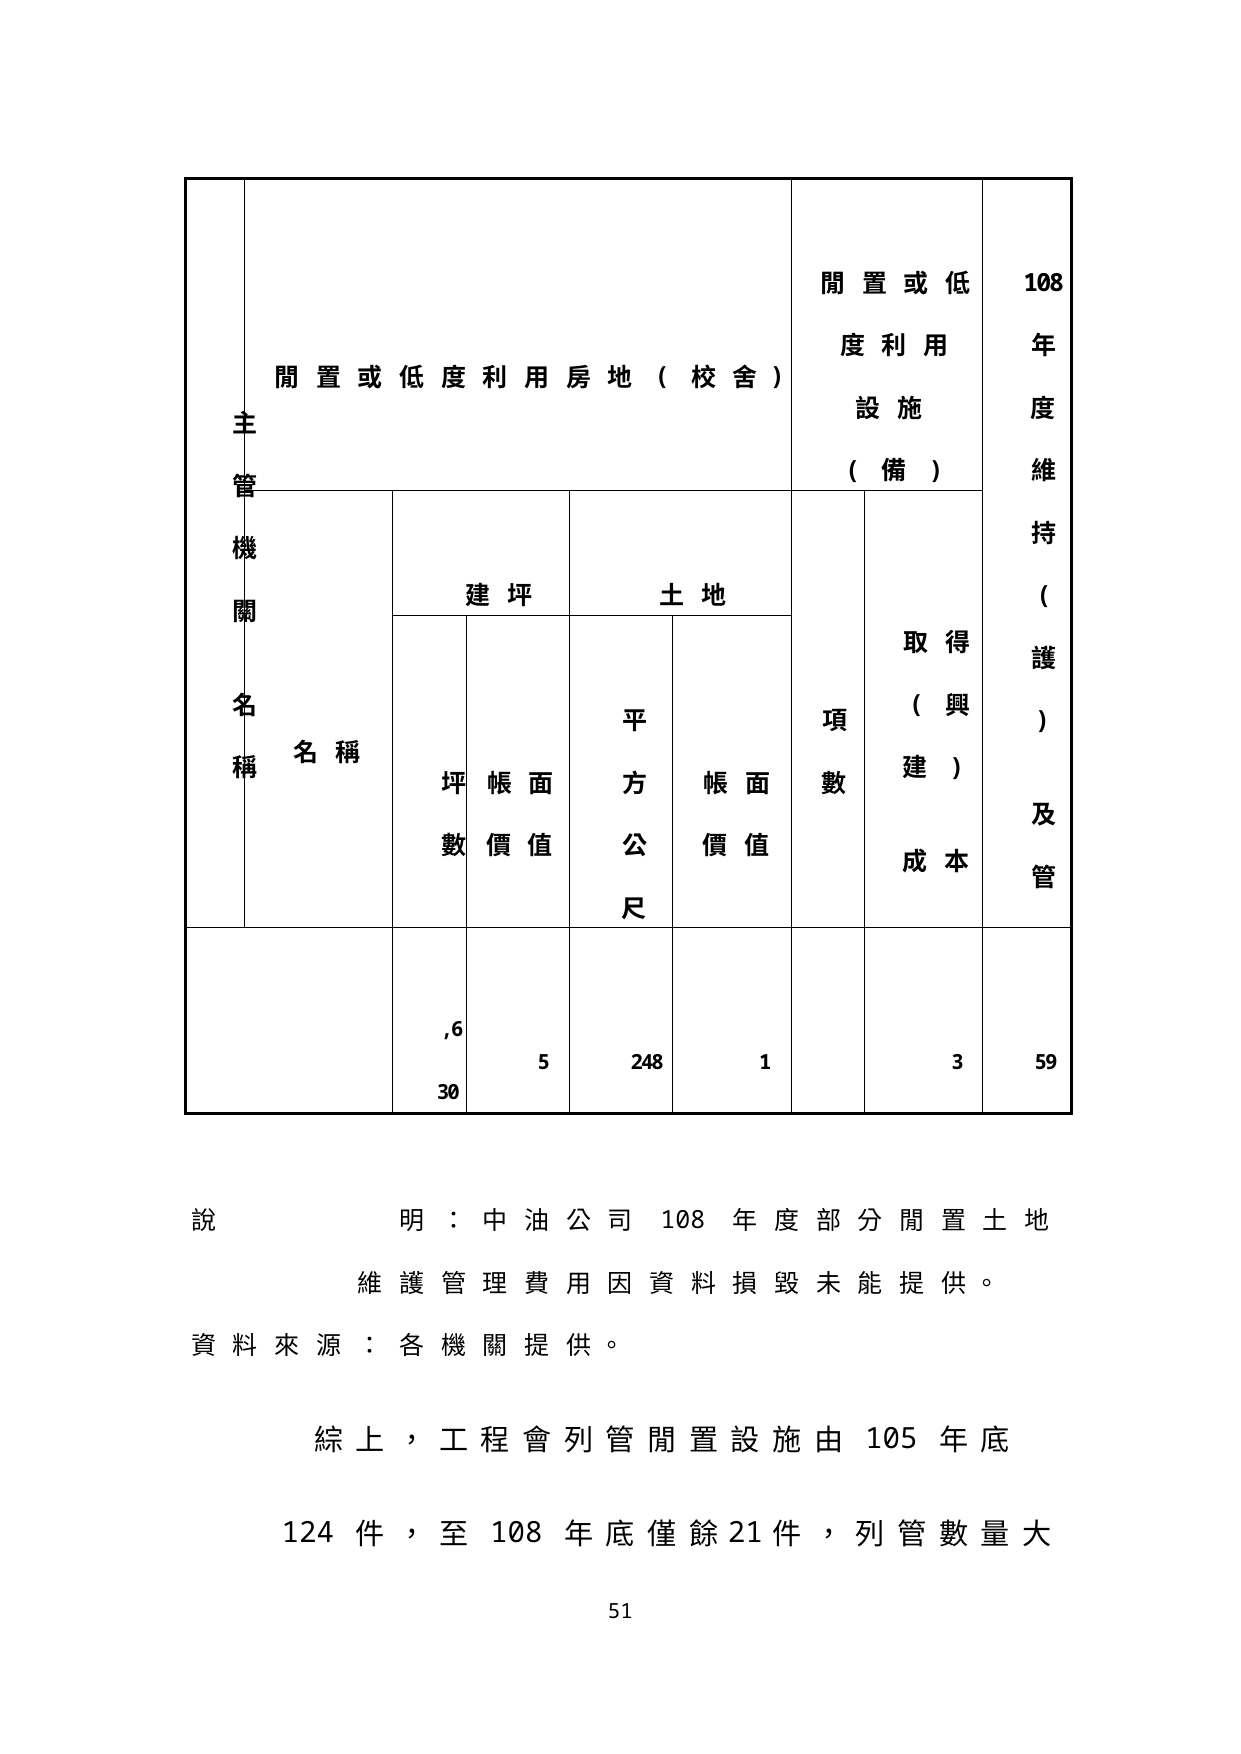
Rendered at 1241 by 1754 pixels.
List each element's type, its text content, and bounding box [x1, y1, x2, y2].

text 說 明：中油公司108年度部分閒置土地維護管理費用因資料損毀未能提供。 [183, 1177, 1058, 1302]
table_cell 項數 [792, 491, 864, 927]
table_cell 3 [865, 928, 982, 1112]
table_cell 帳面價值 [673, 616, 791, 927]
text 綜上，工程會列管閒置設施由105年底124件，至108年底僅餘21件，列管數量大 [242, 1365, 1058, 1552]
table_cell 92,359 [983, 928, 1070, 1112]
table_cell 平方公尺 [570, 616, 672, 927]
table_cell [187, 928, 392, 1112]
table_cell ,630 [393, 928, 466, 1112]
table_header 108年度 維持(護) 及管理 費用 [983, 180, 1070, 927]
table_cell 坪數 [393, 616, 466, 927]
table_cell 名稱 [245, 491, 392, 927]
table_cell [792, 928, 864, 1112]
table_header 閒置或低度利用 設施(備) [792, 180, 982, 490]
table_cell 248 [570, 928, 672, 1112]
table_cell 建坪 [393, 491, 569, 615]
table_cell 取得(興建) 成本 [865, 491, 982, 927]
table_cell 土地 [570, 491, 791, 615]
text 資料來源：各機關提供。 [183, 1302, 1058, 1365]
table_header 閒置或低度利用房地(校舍) [245, 180, 791, 490]
table_cell 1 [673, 928, 791, 1112]
table_cell 5 [467, 928, 569, 1112]
table_header 主管機關 名稱 [187, 180, 244, 927]
table_cell 帳面價值 [467, 616, 569, 927]
